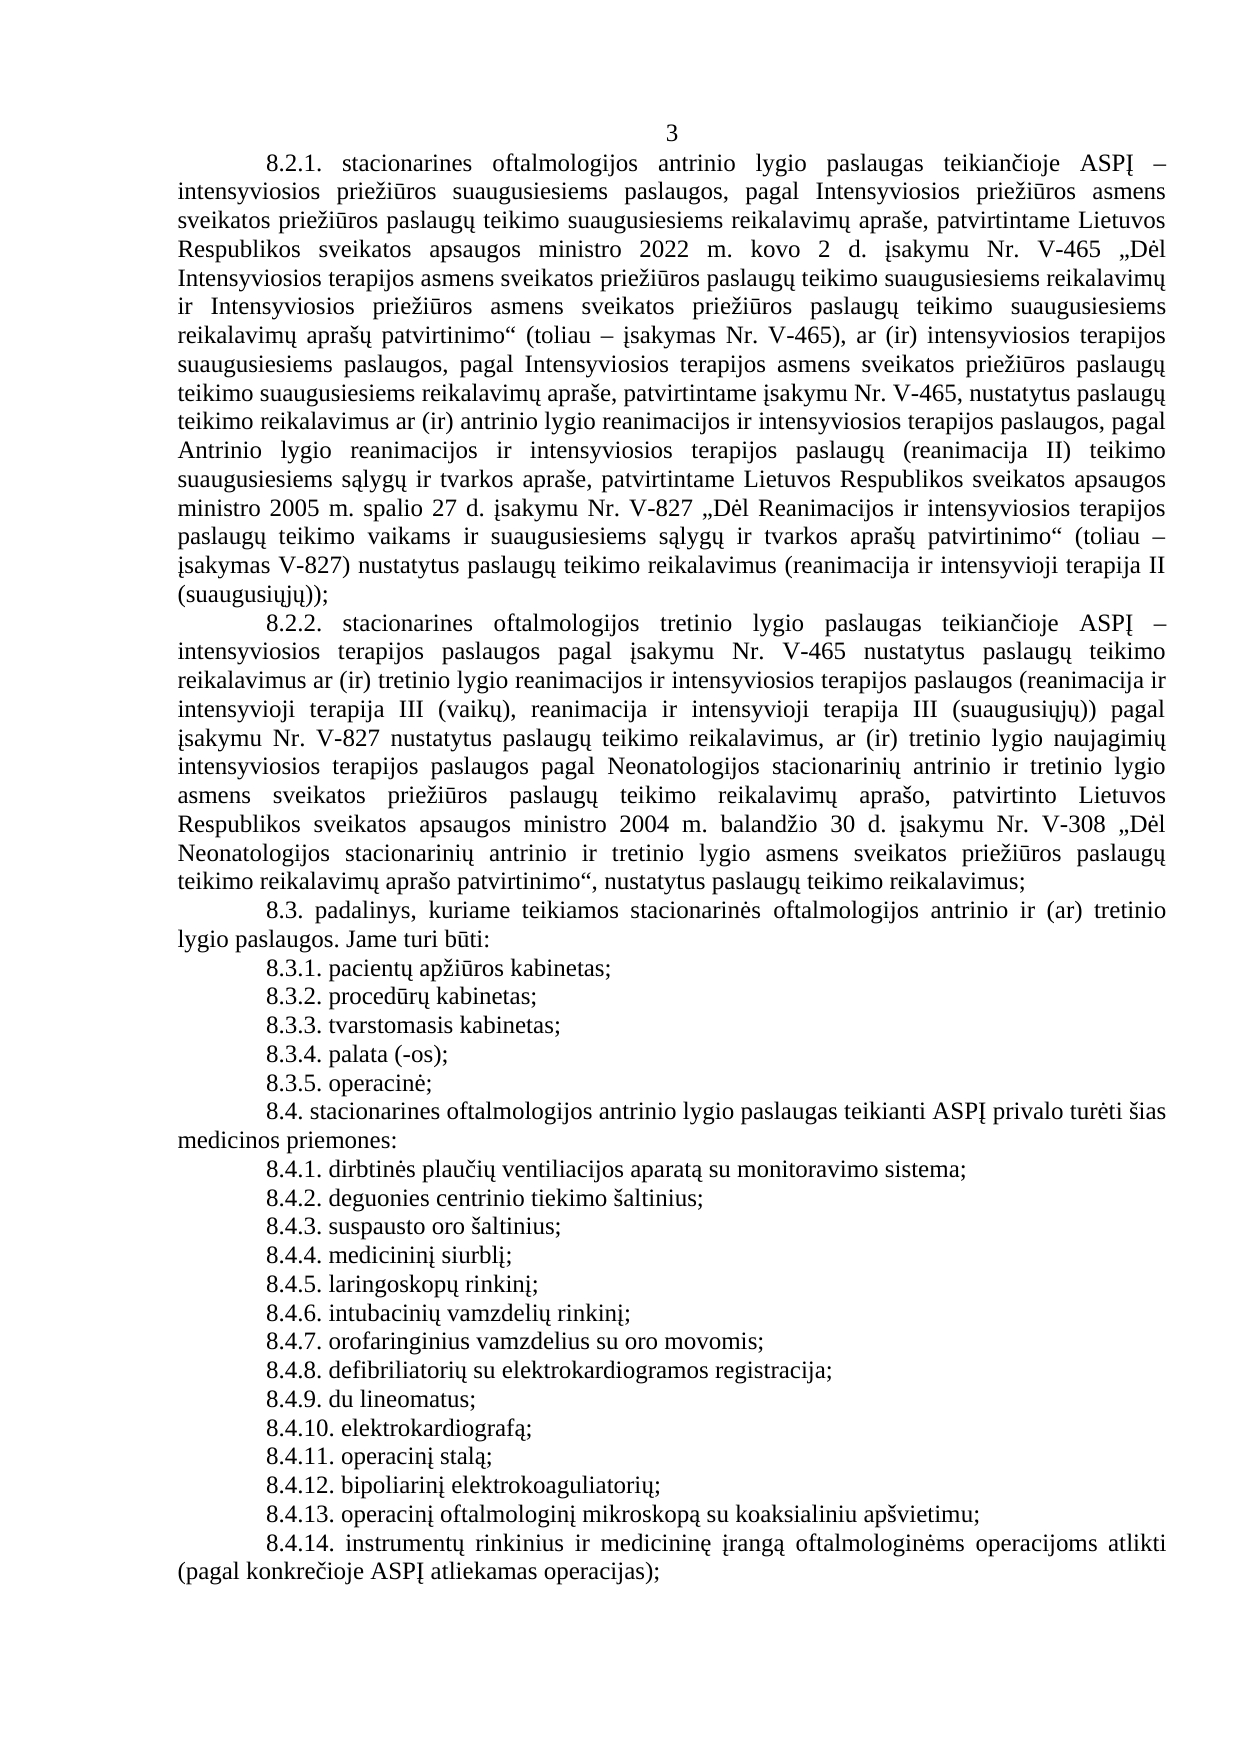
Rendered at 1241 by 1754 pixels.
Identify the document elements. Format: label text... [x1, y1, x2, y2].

text 8.3.2. procedūrų kabinetas; [177, 981, 1167, 1010]
text 8.4.3. suspausto oro šaltinius; [266, 1211, 1167, 1240]
text 8.4.10. elektrokardiografą; [266, 1413, 1167, 1441]
text 8.4.7. orofaringinius vamzdelius su oro movomis; [266, 1326, 1167, 1355]
text 8.2.2. stacionarines oftalmologijos tretinio lygio paslaugas teikiančioje ASPĮ – intensyviosios terapijos paslaugos pagal įsakymu Nr. V-465 nustatytus paslaugų teikimo reikalavimus ar (ir) tretinio lygio reanimacijos ir intensyviosios terapijos paslaugos (reanimacija ir intensyvioji terapija III (vaikų), reanimacija ir intensyvioji terapija III (suaugusiųjų)) pagal įsakymu Nr. V-827 nustatytus paslaugų teikimo reikalavimus, ar (ir) tretinio lygio naujagimių intensyviosios terapijos paslaugos pagal Neonatologijos stacionarinių antrinio ir tretinio lygio asmens sveikatos priežiūros paslaugų teikimo reikalavimų aprašo, patvirtinto Lietuvos Respublikos sveikatos apsaugos ministro 2004 m. balandžio 30 d. įsakymu Nr. V-308 „Dėl Neonatologijos stacionarinių antrinio ir tretinio lygio asmens sveikatos priežiūros paslaugų teikimo reikalavimų aprašo patvirtinimo“, nustatytus paslaugų teikimo reikalavimus; [177, 608, 1167, 895]
text 8.4.1. dirbtinės plaučių ventiliacijos aparatą su monitoravimo sistema; [266, 1154, 1167, 1183]
text 8.3.3. tvarstomasis kabinetas; [177, 1010, 1167, 1039]
text 8.4.2. deguonies centrinio tiekimo šaltinius; [266, 1183, 1167, 1211]
text 8.4.5. laringoskopų rinkinį; [266, 1269, 1167, 1298]
text 8.3.4. palata (-os); [177, 1039, 1167, 1068]
text 8.4.8. defibriliatorių su elektrokardiogramos registracija; [266, 1355, 1167, 1384]
text 8.3.1. pacientų apžiūros kabinetas; [177, 953, 1167, 981]
text 8.4.11. operacinį stalą; [266, 1441, 1167, 1470]
text 8.4.4. medicininį siurblį; [266, 1240, 1167, 1269]
text 8.3.5. operacinė; [177, 1068, 1167, 1096]
text 8.4. stacionarines oftalmologijos antrinio lygio paslaugas teikianti ASPĮ privalo turėti šias medicinos priemones: [177, 1096, 1167, 1154]
text 8.3. padalinys, kuriame teikiamos stacionarinės oftalmologijos antrinio ir (ar) tretinio lygio paslaugos. Jame turi būti: [177, 895, 1167, 953]
text 8.4.6. intubacinių vamzdelių rinkinį; [266, 1298, 1167, 1326]
text 8.4.12. bipoliarinį elektrokoaguliatorių; [266, 1470, 1167, 1499]
text 8.4.9. du lineomatus; [266, 1384, 1167, 1413]
text 8.2.1. stacionarines oftalmologijos antrinio lygio paslaugas teikiančioje ASPĮ – intensyviosios priežiūros suaugusiesiems paslaugos, pagal Intensyviosios priežiūros asmens sveikatos priežiūros paslaugų teikimo suaugusiesiems reikalavimų apraše, patvirtintame Lietuvos Respublikos sveikatos apsaugos ministro 2022 m. kovo 2 d. įsakymu Nr. V-465 „Dėl Intensyviosios terapijos asmens sveikatos priežiūros paslaugų teikimo suaugusiesiems reikalavimų ir Intensyviosios priežiūros asmens sveikatos priežiūros paslaugų teikimo suaugusiesiems reikalavimų aprašų patvirtinimo“ (toliau – įsakymas Nr. V-465), ar (ir) intensyviosios terapijos suaugusiesiems paslaugos, pagal Intensyviosios terapijos asmens sveikatos priežiūros paslaugų teikimo suaugusiesiems reikalavimų apraše, patvirtintame įsakymu Nr. V-465, nustatytus paslaugų teikimo reikalavimus ar (ir) antrinio lygio reanimacijos ir intensyviosios terapijos paslaugos, pagal Antrinio lygio reanimacijos ir intensyviosios terapijos paslaugų (reanimacija II) teikimo suaugusiesiems sąlygų ir tvarkos apraše, patvirtintame Lietuvos Respublikos sveikatos apsaugos ministro 2005 m. spalio 27 d. įsakymu Nr. V-827 „Dėl Reanimacijos ir intensyviosios terapijos paslaugų teikimo vaikams ir suaugusiesiems sąlygų ir tvarkos aprašų patvirtinimo“ (toliau – įsakymas V-827) nustatytus paslaugų teikimo reikalavimus (reanimacija ir intensyvioji terapija II (suaugusiųjų)); [177, 148, 1167, 608]
text 8.4.14. instrumentų rinkinius ir medicininę įrangą oftalmologinėms operacijoms atlikti (pagal konkrečioje ASPĮ atliekamas operacijas); [177, 1528, 1167, 1585]
text 8.4.13. operacinį oftalmologinį mikroskopą su koaksialiniu apšvietimu; [266, 1499, 1167, 1528]
